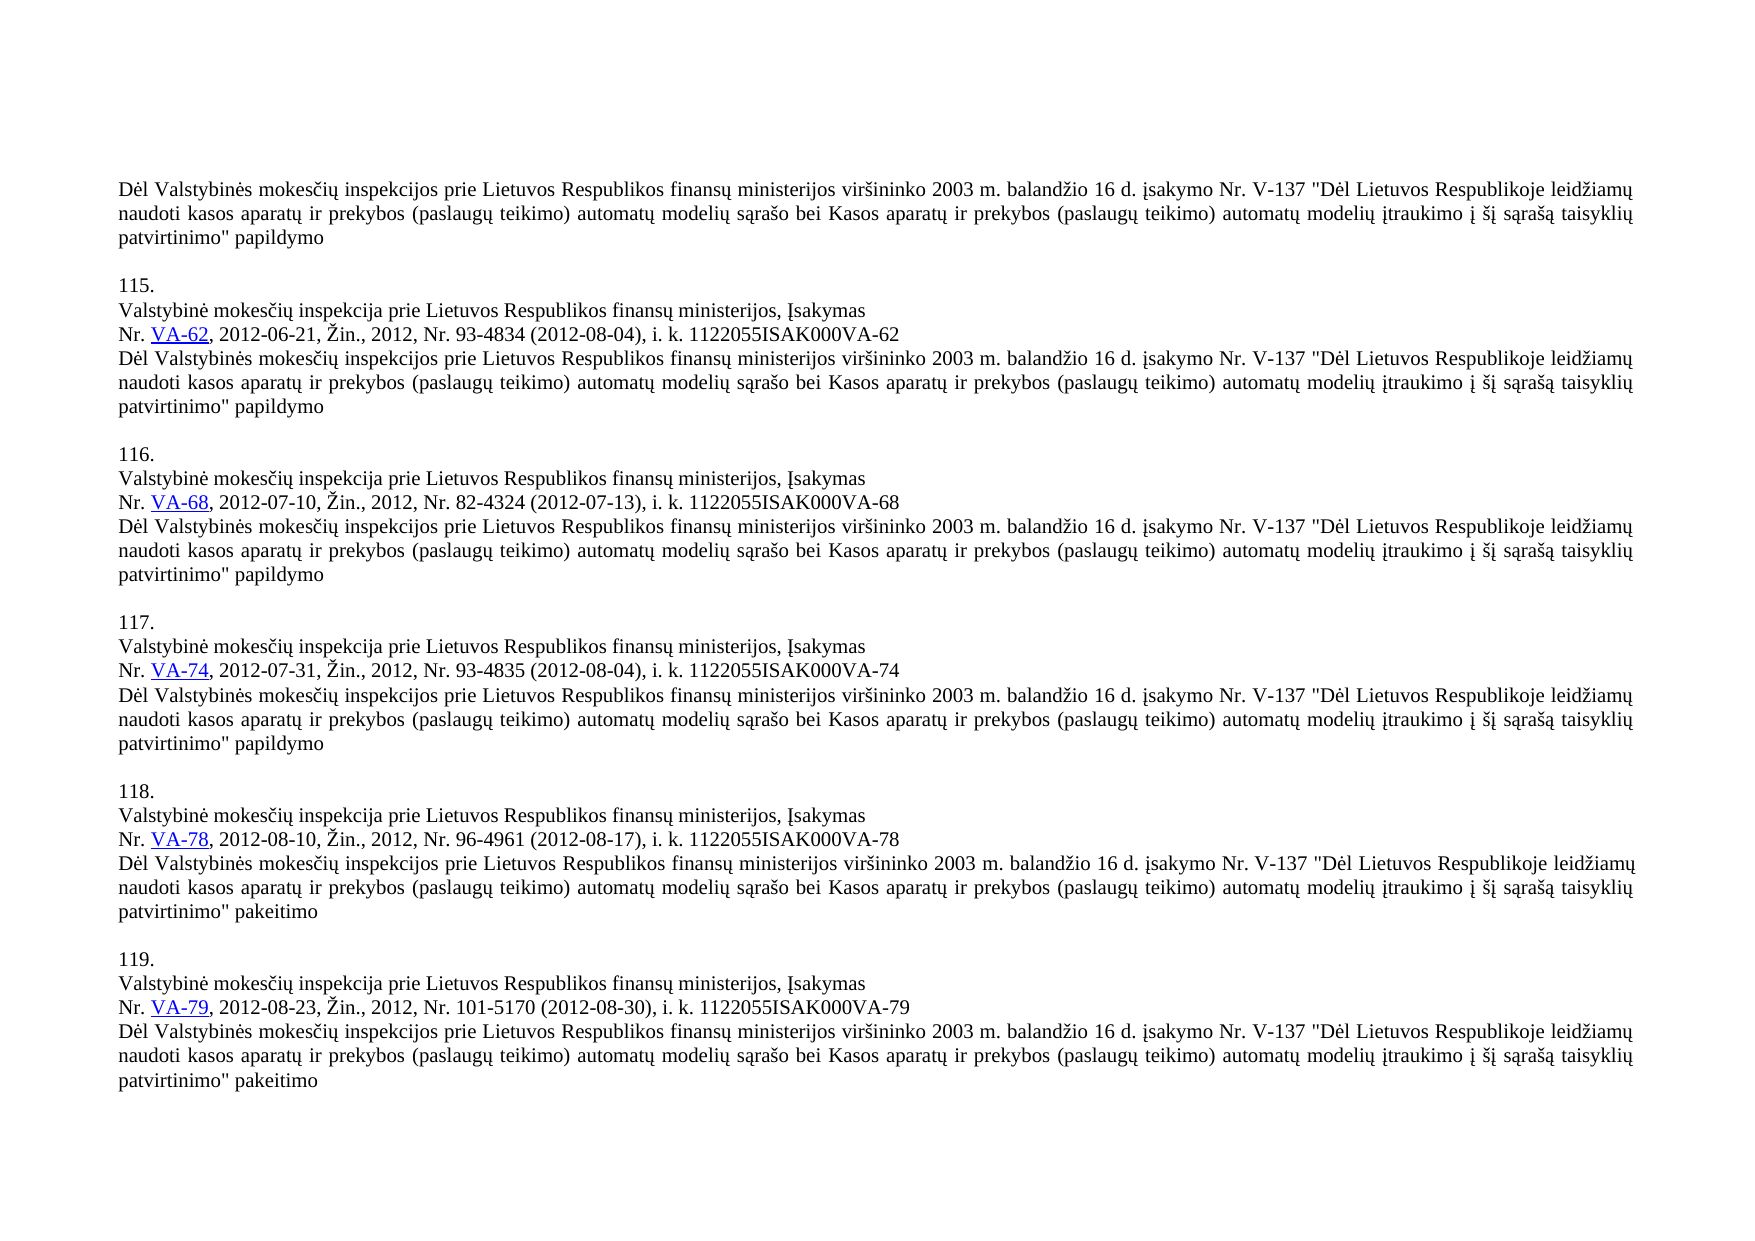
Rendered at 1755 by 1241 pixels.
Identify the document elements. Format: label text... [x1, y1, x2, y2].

text Valstybinė mokesčių inspekcija prie Lietuvos Respublikos finansų ministerijos, Įsakymas [118, 466, 1636, 490]
text Nr. VA-68, 2012-07-10, Žin., 2012, Nr. 82-4324 (2012-07-13), i. k. 1122055ISAK000VA-68 [118, 490, 1636, 514]
text Nr. VA-74, 2012-07-31, Žin., 2012, Nr. 93-4835 (2012-08-04), i. k. 1122055ISAK000VA-74 [118, 658, 1636, 682]
text Nr. VA-62, 2012-06-21, Žin., 2012, Nr. 93-4834 (2012-08-04), i. k. 1122055ISAK000VA-62 [118, 322, 1636, 346]
text Dėl Valstybinės mokesčių inspekcijos prie Lietuvos Respublikos finansų ministerijos viršininko 2003 m. balandžio 16 d. įsakymo Nr. V-137 "Dėl Lietuvos Respublikoje leidžiamų naudoti kasos aparatų ir prekybos (paslaugų teikimo) automatų modelių sąrašo bei Kasos aparatų ir prekybos (paslaugų teikimo) automatų modelių įtraukimo į šį sąrašą taisyklių patvirtinimo" papildymo [118, 346, 1636, 418]
text Valstybinė mokesčių inspekcija prie Lietuvos Respublikos finansų ministerijos, Įsakymas [118, 803, 1636, 827]
text 115. [118, 273, 1636, 297]
text Dėl Valstybinės mokesčių inspekcijos prie Lietuvos Respublikos finansų ministerijos viršininko 2003 m. balandžio 16 d. įsakymo Nr. V-137 "Dėl Lietuvos Respublikoje leidžiamų naudoti kasos aparatų ir prekybos (paslaugų teikimo) automatų modelių sąrašo bei Kasos aparatų ir prekybos (paslaugų teikimo) automatų modelių įtraukimo į šį sąrašą taisyklių patvirtinimo" pakeitimo [118, 851, 1636, 923]
text Valstybinė mokesčių inspekcija prie Lietuvos Respublikos finansų ministerijos, Įsakymas [118, 297, 1636, 322]
text 117. [118, 610, 1636, 634]
text Dėl Valstybinės mokesčių inspekcijos prie Lietuvos Respublikos finansų ministerijos viršininko 2003 m. balandžio 16 d. įsakymo Nr. V-137 "Dėl Lietuvos Respublikoje leidžiamų naudoti kasos aparatų ir prekybos (paslaugų teikimo) automatų modelių sąrašo bei Kasos aparatų ir prekybos (paslaugų teikimo) automatų modelių įtraukimo į šį sąrašą taisyklių patvirtinimo" pakeitimo [118, 1019, 1636, 1092]
text Dėl Valstybinės mokesčių inspekcijos prie Lietuvos Respublikos finansų ministerijos viršininko 2003 m. balandžio 16 d. įsakymo Nr. V-137 "Dėl Lietuvos Respublikoje leidžiamų naudoti kasos aparatų ir prekybos (paslaugų teikimo) automatų modelių sąrašo bei Kasos aparatų ir prekybos (paslaugų teikimo) automatų modelių įtraukimo į šį sąrašą taisyklių patvirtinimo" papildymo [118, 514, 1636, 586]
text Nr. VA-79, 2012-08-23, Žin., 2012, Nr. 101-5170 (2012-08-30), i. k. 1122055ISAK000VA-79 [118, 995, 1636, 1019]
text Valstybinė mokesčių inspekcija prie Lietuvos Respublikos finansų ministerijos, Įsakymas [118, 634, 1636, 658]
text Valstybinė mokesčių inspekcija prie Lietuvos Respublikos finansų ministerijos, Įsakymas [118, 971, 1636, 995]
text 116. [118, 442, 1636, 466]
text Nr. VA-78, 2012-08-10, Žin., 2012, Nr. 96-4961 (2012-08-17), i. k. 1122055ISAK000VA-78 [118, 827, 1636, 851]
text 118. [118, 779, 1636, 803]
text Dėl Valstybinės mokesčių inspekcijos prie Lietuvos Respublikos finansų ministerijos viršininko 2003 m. balandžio 16 d. įsakymo Nr. V-137 "Dėl Lietuvos Respublikoje leidžiamų naudoti kasos aparatų ir prekybos (paslaugų teikimo) automatų modelių sąrašo bei Kasos aparatų ir prekybos (paslaugų teikimo) automatų modelių įtraukimo į šį sąrašą taisyklių patvirtinimo" papildymo [118, 682, 1636, 755]
text Dėl Valstybinės mokesčių inspekcijos prie Lietuvos Respublikos finansų ministerijos viršininko 2003 m. balandžio 16 d. įsakymo Nr. V-137 "Dėl Lietuvos Respublikoje leidžiamų naudoti kasos aparatų ir prekybos (paslaugų teikimo) automatų modelių sąrašo bei Kasos aparatų ir prekybos (paslaugų teikimo) automatų modelių įtraukimo į šį sąrašą taisyklių patvirtinimo" papildymo [118, 177, 1636, 249]
text 119. [118, 947, 1636, 971]
